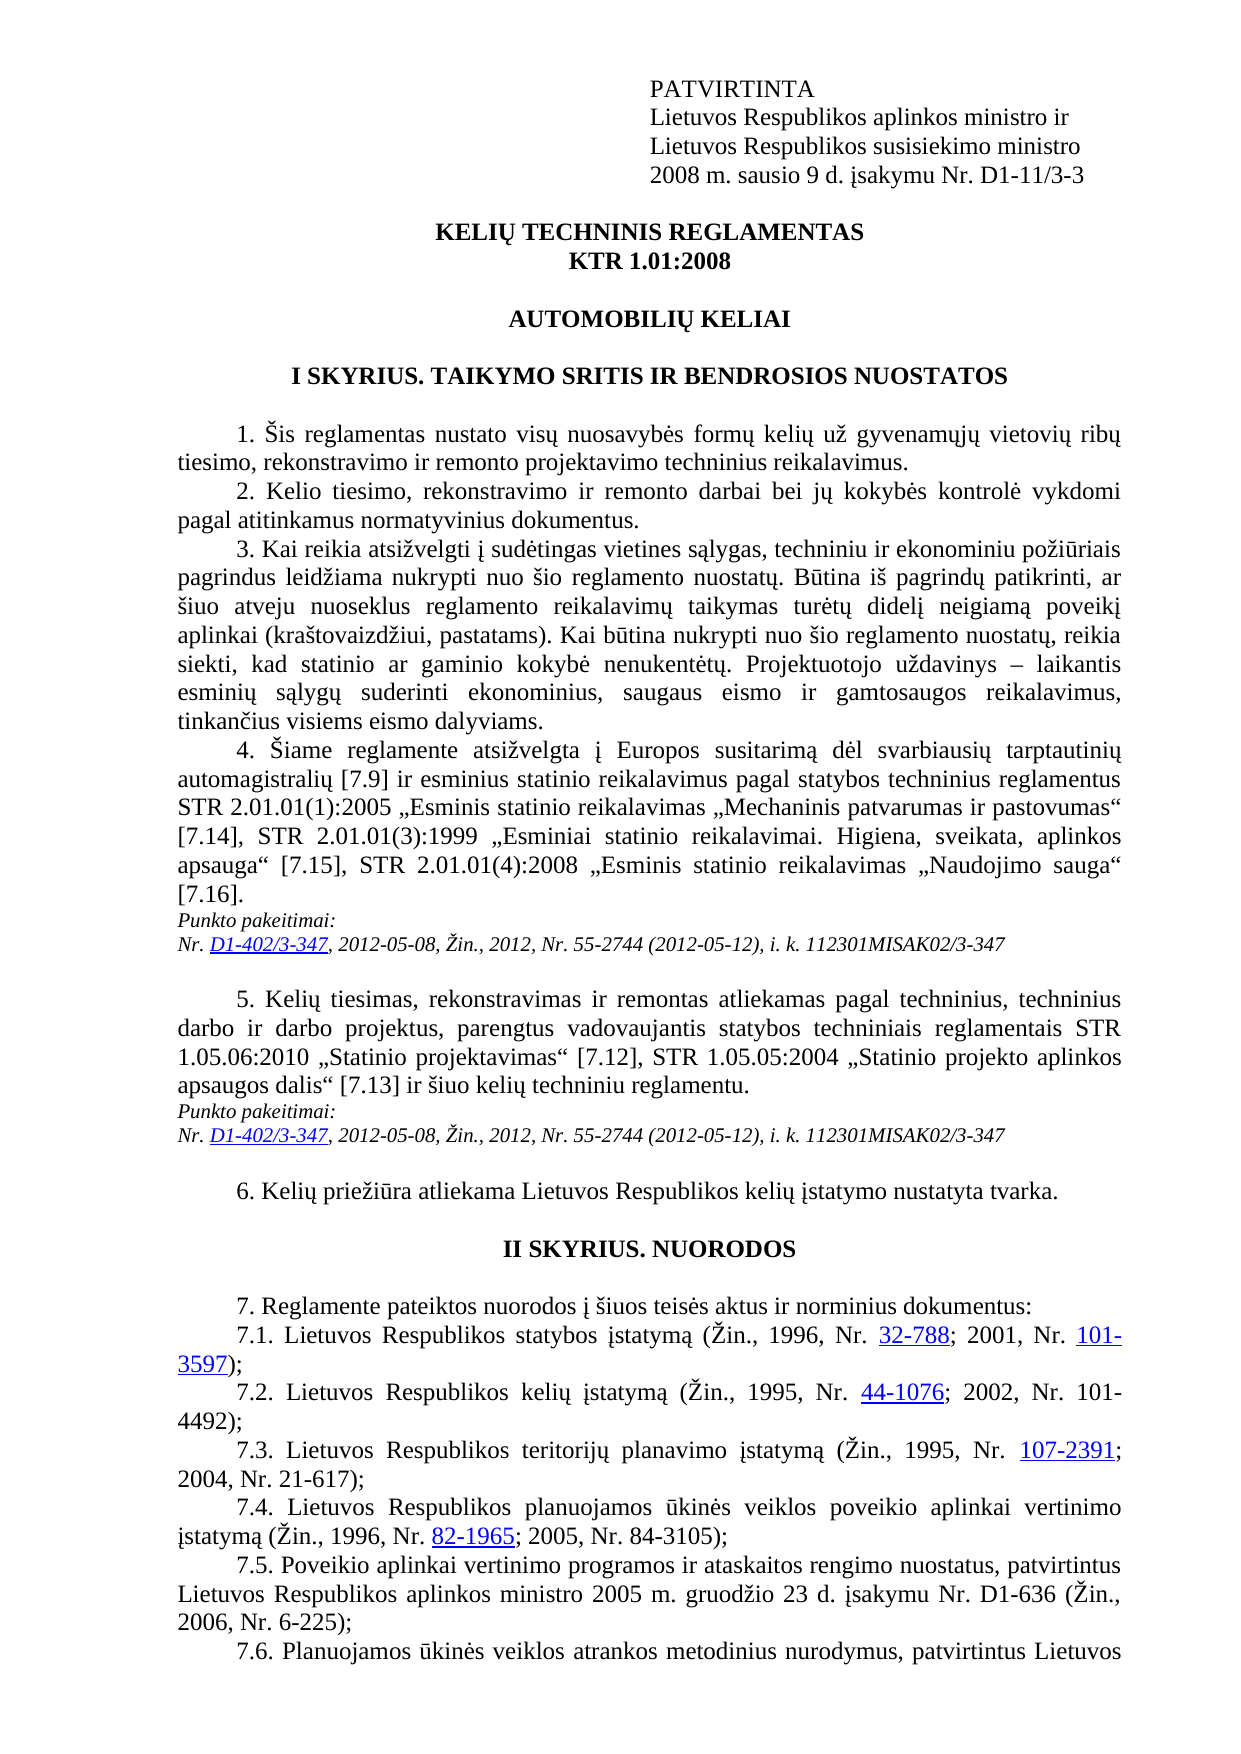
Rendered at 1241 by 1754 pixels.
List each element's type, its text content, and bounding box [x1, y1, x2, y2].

text 7. Reglamente pateiktos nuorodos į šiuos teisės aktus ir norminius dokumentus: [177, 1291, 1122, 1320]
text 7.5. Poveikio aplinkai vertinimo programos ir ataskaitos rengimo nuostatus, patvirtintus Lietuvos Respublikos aplinkos ministro 2005 m. gruodžio 23 d. įsakymu Nr. D1-636 (Žin., 2006, Nr. 6‑225); [177, 1550, 1122, 1636]
text 7.6. Planuojamos ūkinės veiklos atrankos metodinius nurodymus, patvirtintus Lietuvos [177, 1636, 1122, 1665]
text 2008 m. sausio 9 d. įsakymu Nr. D1-11/3-3 [649, 160, 1122, 189]
text Nr. D1-402/3-347, 2012-05-08, Žin., 2012, Nr. 55-2744 (2012-05-12), i. k. 112301MISAK02/3-347 [177, 1123, 1122, 1147]
text 6. Kelių priežiūra atliekama Lietuvos Respublikos kelių įstatymo nustatyta tvarka. [177, 1176, 1122, 1205]
text 7.3. Lietuvos Respublikos teritorijų planavimo įstatymą (Žin., 1995, Nr. 107-2391; 2004, Nr. 21‑617); [177, 1435, 1122, 1492]
text 3. Kai reikia atsižvelgti į sudėtingas vietines sąlygas, techniniu ir ekonominiu požiūriais pagrindus leidžiama nukrypti nuo šio reglamento nuostatų. Būtina iš pagrindų patikrinti, ar šiuo atveju nuoseklus reglamento reikalavimų taikymas turėtų didelį neigiamą poveikį aplinkai (kraštovaizdžiui, pastatams). Kai būtina nukrypti nuo šio reglamento nuostatų, reikia siekti, kad statinio ar gaminio kokybė nenukentėtų. Projektuotojo uždavinys – laikantis esminių sąlygų suderinti ekonominius, saugaus eismo ir gamtosaugos reikalavimus, tinkančius visiems eismo dalyviams. [177, 534, 1122, 735]
text 2. Kelio tiesimo, rekonstravimo ir remonto darbai bei jų kokybės kontrolė vykdomi pagal atitinkamus normatyvinius dokumentus. [177, 476, 1122, 534]
text 5. Kelių tiesimas, rekonstravimas ir remontas atliekamas pagal techninius, techninius darbo ir darbo projektus, parengtus vadovaujantis statybos techniniais reglamentais STR 1.05.06:2010 „Statinio projektavimas“ [7.12], STR 1.05.05:2004 „Statinio projekto aplinkos apsaugos dalis“ [7.13] ir šiuo kelių techniniu reglamentu. [177, 984, 1122, 1099]
text 1. Šis reglamentas nustato visų nuosavybės formų kelių už gyvenamųjų vietovių ribų tiesimo, rekonstravimo ir remonto projektavimo techninius reikalavimus. [177, 419, 1122, 476]
text 4. Šiame reglamente atsižvelgta į Europos susitarimą dėl svarbiausių tarptautinių automagistralių [7.9] ir esminius statinio reikalavimus pagal statybos techninius reglamentus STR 2.01.01(1):2005 „Esminis statinio reikalavimas „Mechaninis patvarumas ir pastovumas“ [7.14], STR 2.01.01(3):1999 „Esminiai statinio reikalavimai. Higiena, sveikata, aplinkos apsauga“ [7.15], STR 2.01.01(4):2008 „Esminis statinio reikalavimas „Naudojimo sauga“ [7.16]. [177, 735, 1122, 907]
text KELIŲ TECHNINIS REGLAMENTAS [177, 217, 1122, 246]
text Lietuvos Respublikos susisiekimo ministro [649, 131, 1122, 160]
text Nr. D1-402/3-347, 2012-05-08, Žin., 2012, Nr. 55-2744 (2012-05-12), i. k. 112301MISAK02/3-347 [177, 932, 1122, 956]
text AUTOMOBILIŲ KELIAI [177, 304, 1122, 332]
text 7.4. Lietuvos Respublikos planuojamos ūkinės veiklos poveikio aplinkai vertinimo įstatymą (Žin., 1996, Nr. 82-1965; 2005, Nr. 84-3105); [177, 1492, 1122, 1550]
text PATVIRTINTA [649, 74, 1122, 102]
text 7.2. Lietuvos Respublikos kelių įstatymą (Žin., 1995, Nr. 44-1076; 2002, Nr. 101-4492); [177, 1377, 1122, 1435]
text Punkto pakeitimai: [177, 1099, 1122, 1123]
text Lietuvos Respublikos aplinkos ministro ir [649, 102, 1122, 131]
text 7.1. Lietuvos Respublikos statybos įstatymą (Žin., 1996, Nr. 32-788; 2001, Nr. 101-3597); [177, 1320, 1122, 1377]
text Punkto pakeitimai: [177, 907, 1122, 932]
text II skyrius. Nuorodos [177, 1234, 1122, 1262]
text KTR 1.01:2008 [177, 246, 1122, 275]
text I skyrius. Taikymo sritis ir bendrosios nuostatos [177, 361, 1122, 390]
